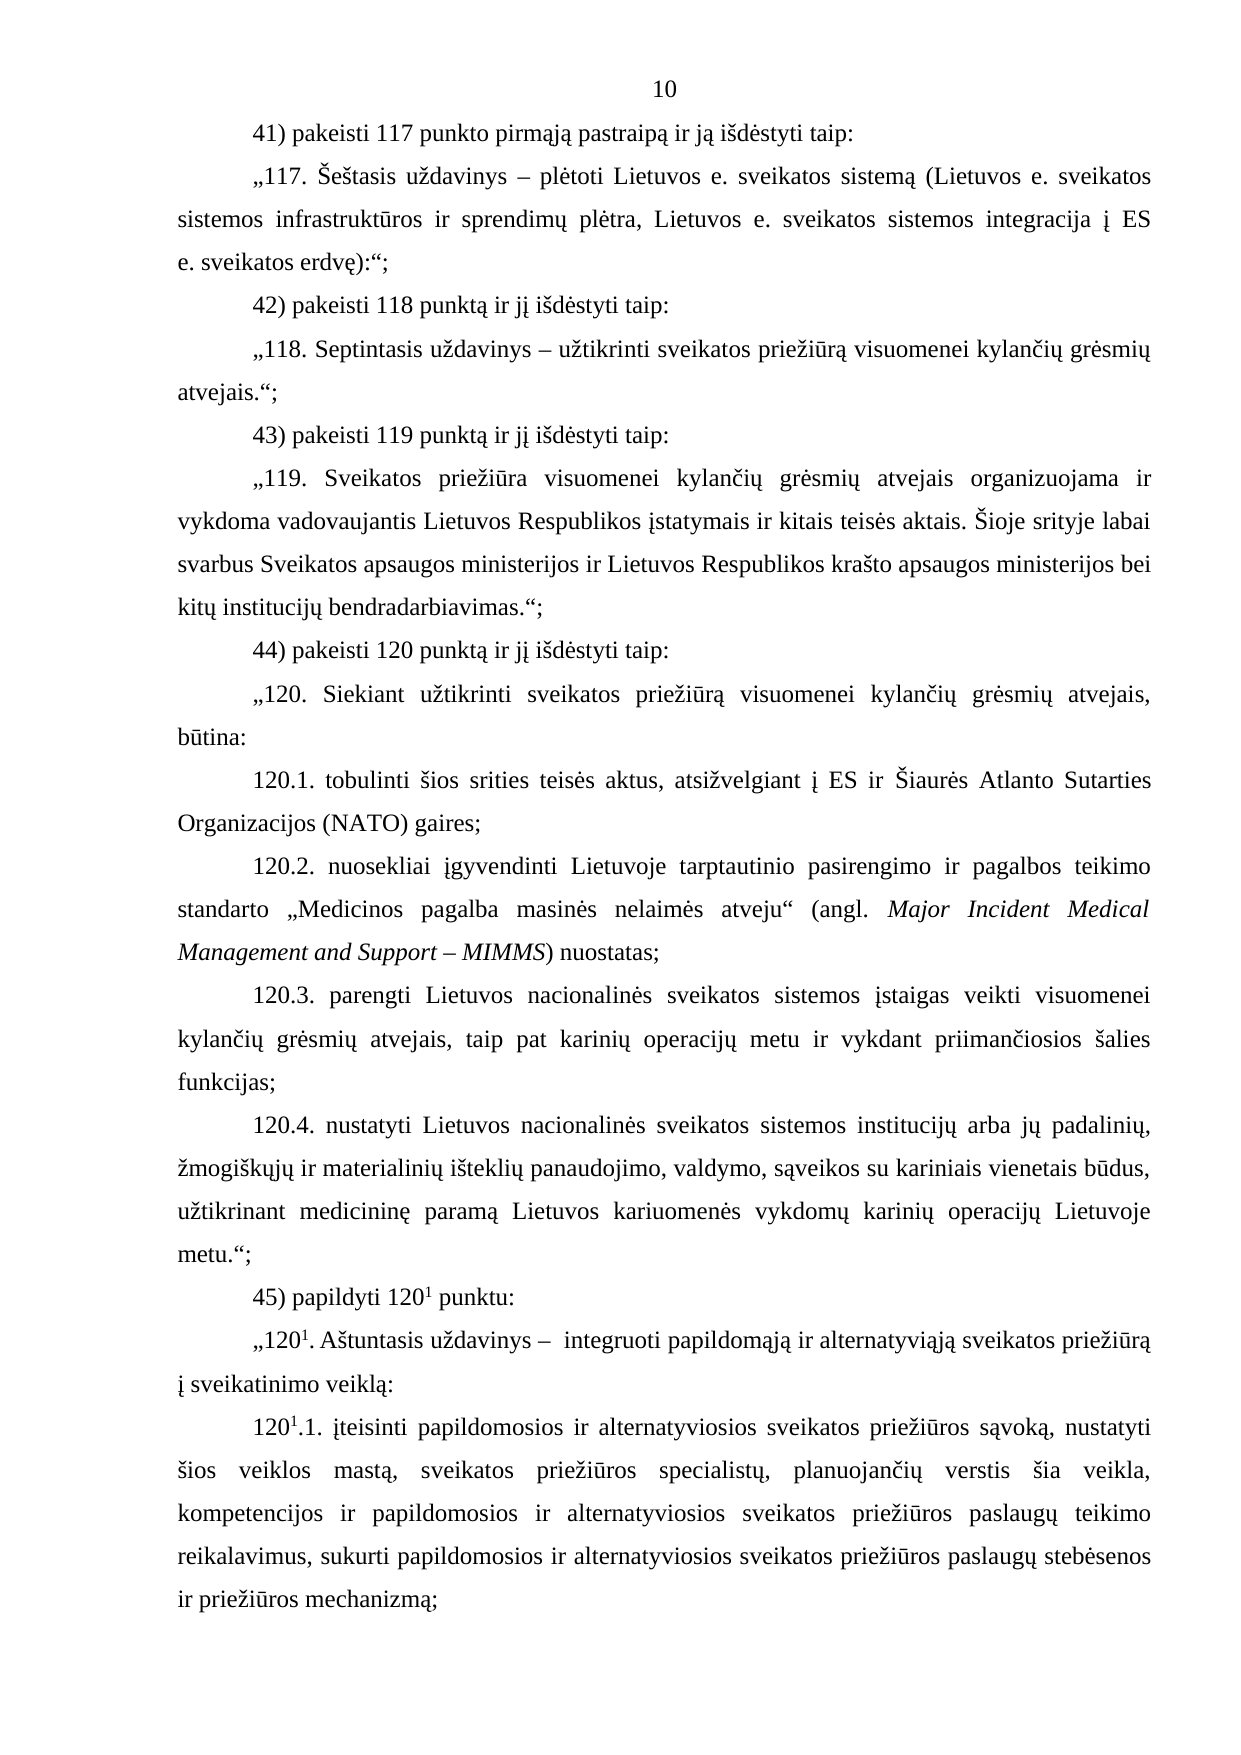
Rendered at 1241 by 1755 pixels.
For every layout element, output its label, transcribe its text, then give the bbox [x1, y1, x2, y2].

text 43) pakeisti 119 punktą ir jį išdėstyti taip: [177, 420, 1152, 449]
text „117. Šeštasis uždavinys – plėtoti Lietuvos e. sveikatos sistemą (Lietuvos e. sveikatos sistemos infrastruktūros ir sprendimų plėtra, Lietuvos e. sveikatos sistemos integracija į ES e. sveikatos erdvę):“; [177, 161, 1152, 276]
text 41) pakeisti 117 punkto pirmąją pastraipą ir ją išdėstyti taip: [177, 118, 1152, 147]
text 42) pakeisti 118 punktą ir jį išdėstyti taip: [177, 291, 1152, 319]
text 45) papildyti 1201 punktu: [177, 1282, 1152, 1311]
text „119. Sveikatos priežiūra visuomenei kylančių grėsmių atvejais organizuojama ir vykdoma vadovaujantis Lietuvos Respublikos įstatymais ir kitais teisės aktais. Šioje srityje labai svarbus Sveikatos apsaugos ministerijos ir Lietuvos Respublikos krašto apsaugos ministerijos bei kitų institucijų bendradarbiavimas.“; [177, 463, 1152, 621]
text 120.2. nuosekliai įgyvendinti Lietuvoje tarptautinio pasirengimo ir pagalbos teikimo standarto „Medicinos pagalba masinės nelaimės atveju“ (angl. Major Incident Medical Management and Support – MIMMS) nuostatas; [177, 851, 1152, 966]
text 120.3. parengti Lietuvos nacionalinės sveikatos sistemos įstaigas veikti visuomenei kylančių grėsmių atvejais, taip pat karinių operacijų metu ir vykdant priimančiosios šalies funkcijas; [177, 981, 1152, 1096]
text 1201.1. įteisinti papildomosios ir alternatyviosios sveikatos priežiūros sąvoką, nustatyti šios veiklos mastą, sveikatos priežiūros specialistų, planuojančių verstis šia veikla, kompetencijos ir papildomosios ir alternatyviosios sveikatos priežiūros paslaugų teikimo reikalavimus, sukurti papildomosios ir alternatyviosios sveikatos priežiūros paslaugų stebėsenos ir priežiūros mechanizmą; [177, 1412, 1152, 1613]
text „118. Septintasis uždavinys – užtikrinti sveikatos priežiūrą visuomenei kylančių grėsmių atvejais.“; [177, 334, 1152, 406]
text 44) pakeisti 120 punktą ir jį išdėstyti taip: [177, 636, 1152, 664]
text „120. Siekiant užtikrinti sveikatos priežiūrą visuomenei kylančių grėsmių atvejais, būtina: [177, 679, 1152, 751]
text 120.1. tobulinti šios srities teisės aktus, atsižvelgiant į ES ir Šiaurės Atlanto Sutarties Organizacijos (NATO) gaires; [177, 765, 1152, 837]
text „1201. Aštuntasis uždavinys – integruoti papildomąją ir alternatyviąją sveikatos priežiūrą į sveikatinimo veiklą: [177, 1326, 1152, 1397]
text 120.4. nustatyti Lietuvos nacionalinės sveikatos sistemos institucijų arba jų padalinių, žmogiškųjų ir materialinių išteklių panaudojimo, valdymo, sąveikos su kariniais vienetais būdus, užtikrinant medicininę paramą Lietuvos kariuomenės vykdomų karinių operacijų Lietuvoje metu.“; [177, 1110, 1152, 1268]
